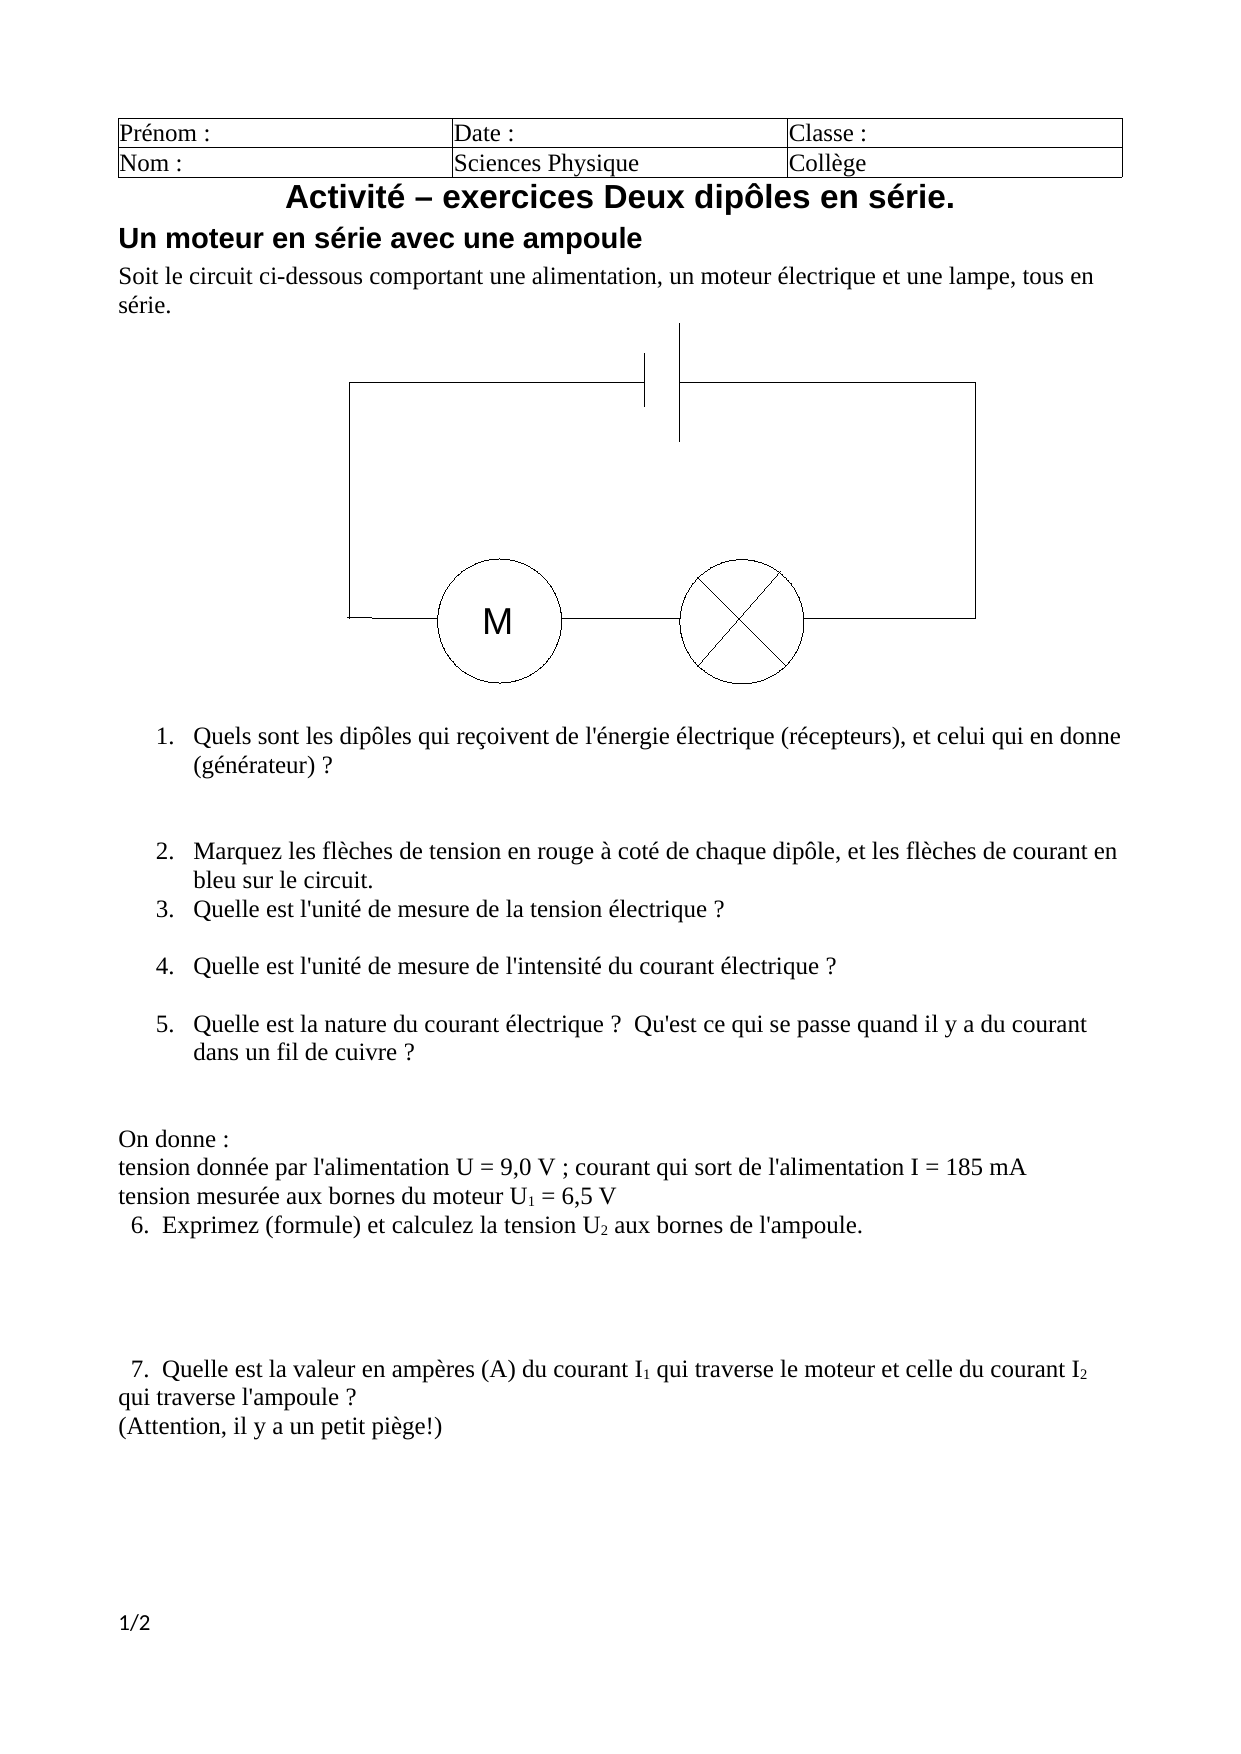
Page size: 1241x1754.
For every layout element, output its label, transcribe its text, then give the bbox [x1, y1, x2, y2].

text 7. Quelle est la valeur en ampères (A) du courant I1 qui traverse le moteur et celle du courant I2 qui traverse l'ampoule ? [118, 1354, 1122, 1411]
list Quels sont les dipôles qui reçoivent de l'énergie électrique (récepteurs), et celui qui en donne (générateur) ? [156, 721, 1122, 779]
table_header Classe : [788, 119, 1122, 147]
list Quelle est l'unité de mesure de la tension électrique ? [156, 894, 1122, 922]
text (Attention, il y a un petit piège!) [118, 1411, 1122, 1440]
text On donne : [118, 1124, 1122, 1152]
list Quelle est l'unité de mesure de l'intensité du courant électrique ? [156, 951, 1122, 980]
list Quelle est la nature du courant électrique ? Qu'est ce qui se passe quand il y a du courant dans un fil de cuivre ? [156, 1009, 1122, 1066]
text Soit le circuit ci-dessous comportant une alimentation, un moteur électrique et une lampe, tous en série. [118, 261, 1122, 319]
text tension donnée par l'alimentation U = 9,0 V ; courant qui sort de l'alimentation I = 185 mA [118, 1152, 1122, 1181]
table_header Date : [453, 119, 787, 147]
table_cell Sciences Physique [453, 148, 787, 177]
table_header Prénom : [119, 119, 452, 147]
table_cell Collège [788, 148, 1122, 177]
subtitle Activité – exercices Deux dipôles en série. [118, 178, 1122, 215]
table_cell Nom : [119, 148, 452, 177]
text 6. Exprimez (formule) et calculez la tension U2 aux bornes de l'ampoule. [118, 1210, 1122, 1239]
text tension mesurée aux bornes du moteur U1 = 6,5 V [118, 1181, 1122, 1210]
subtitle Un moteur en série avec une ampoule [118, 221, 1122, 255]
list Marquez les flèches de tension en rouge à coté de chaque dipôle, et les flèches de courant en bleu sur le circuit. [156, 836, 1122, 894]
